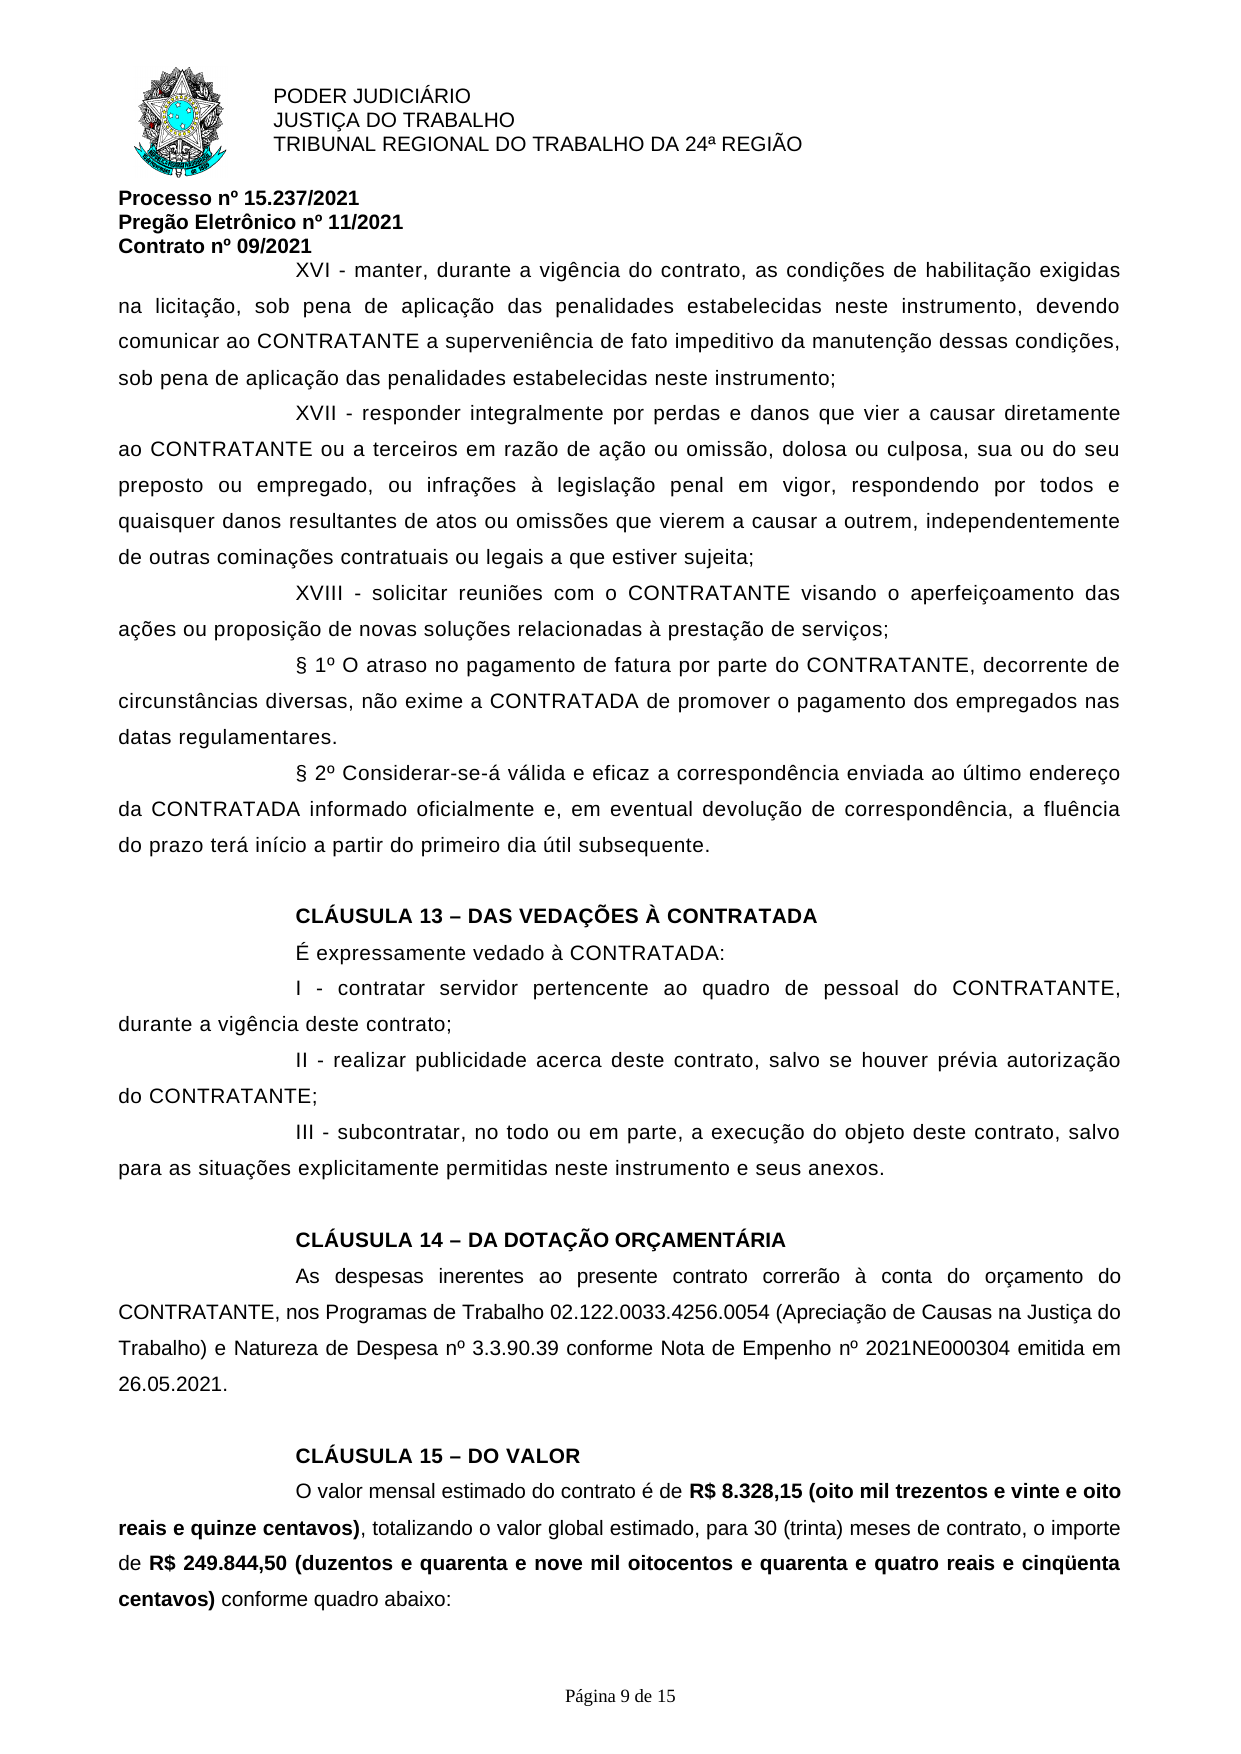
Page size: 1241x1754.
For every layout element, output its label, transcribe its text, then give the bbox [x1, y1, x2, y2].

text XVI - manter, durante a vigência do contrato, as condições de habilitação exigidas na licitação, sob pena de aplicação das penalidades estabelecidas neste instrumento, devendo comunicar ao CONTRATANTE a superveniência de fato impeditivo da manutenção dessas condições, sob pena de aplicação das penalidades estabelecidas neste instrumento; [118, 257, 1122, 389]
text I - contratar servidor pertencente ao quadro de pessoal do CONTRATANTE, durante a vigência deste contrato; [118, 976, 1122, 1036]
text XVIII - solicitar reuniões com o CONTRATANTE visando o aperfeiçoamento das ações ou proposição de novas soluções relacionadas à prestação de serviços; [118, 581, 1122, 641]
text O valor mensal estimado do contrato é de R$ 8.328,15 (oito mil trezentos e vinte e oito reais e quinze centavos), totalizando o valor global estimado, para 30 (trinta) meses de contrato, o importe de R$ 249.844,50 (duzentos e quarenta e nove mil oitocentos e quarenta e quatro reais e cinqüenta centavos) conforme quadro abaixo: [118, 1479, 1122, 1611]
text II - realizar publicidade acerca deste contrato, salvo se houver prévia autorização do CONTRATANTE; [118, 1048, 1122, 1108]
text § 2º Considerar-se-á válida e eficaz a correspondência enviada ao último endereço da CONTRATADA informado oficialmente e, em eventual devolução de correspondência, a fluência do prazo terá início a partir do primeiro dia útil subsequente. [118, 761, 1122, 856]
text CLÁUSULA 15 – DO VALOR [118, 1443, 1119, 1467]
picture [133, 66, 228, 178]
text XVII - responder integralmente por perdas e danos que vier a causar diretamente ao CONTRATANTE ou a terceiros em razão de ação ou omissão, dolosa ou culposa, sua ou do seu preposto ou empregado, ou infrações à legislação penal em vigor, respondendo por todos e quaisquer danos resultantes de atos ou omissões que vierem a causar a outrem, independentemente de outras cominações contratuais ou legais a que estiver sujeita; [118, 401, 1122, 569]
text III - subcontratar, no todo ou em parte, a execução do objeto deste contrato, salvo para as situações explicitamente permitidas neste instrumento e seus anexos. [118, 1120, 1122, 1180]
text CLÁUSULA 13 – DAS VEDAÇÕES À CONTRATADA [118, 904, 1119, 928]
text É expressamente vedado à CONTRATADA: [118, 940, 1122, 964]
text As despesas inerentes ao presente contrato correrão à conta do orçamento do CONTRATANTE, nos Programas de Trabalho 02.122.0033.4256.0054 (Apreciação de Causas na Justiça do Trabalho) e Natureza de Despesa nº 3.3.90.39 conforme Nota de Empenho nº 2021NE000304 emitida em 26.05.2021. [118, 1264, 1122, 1396]
text § 1º O atraso no pagamento de fatura por parte do CONTRATANTE, decorrente de circunstâncias diversas, não exime a CONTRATADA de promover o pagamento dos empregados nas datas regulamentares. [118, 653, 1122, 749]
text CLÁUSULA 14 – DA DOTAÇÃO ORÇAMENTÁRIA [118, 1228, 1122, 1252]
